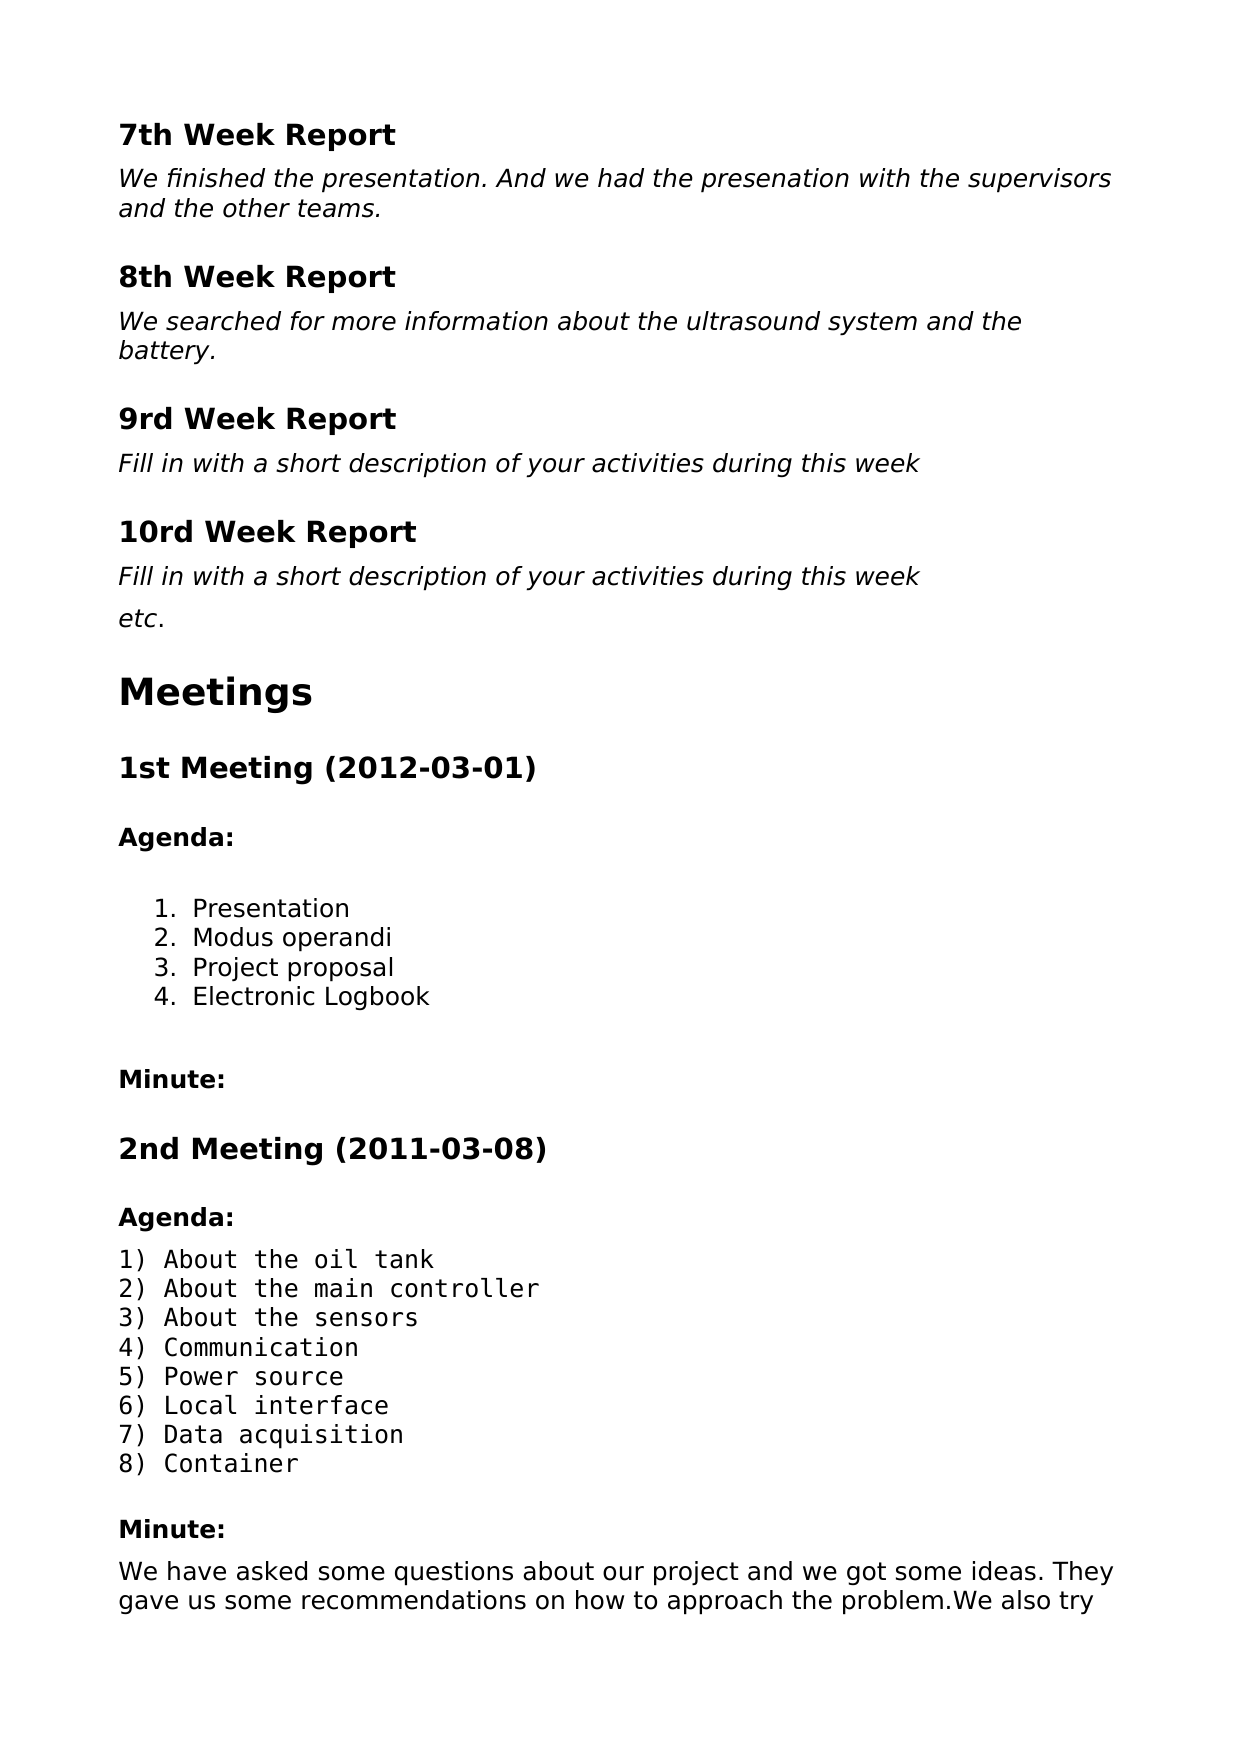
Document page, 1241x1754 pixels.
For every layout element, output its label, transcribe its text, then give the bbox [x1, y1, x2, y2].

list Presentation [177, 894, 1122, 923]
subtitle 9rd Week Report [118, 403, 1122, 437]
subtitle 7th Week Report [118, 118, 1122, 152]
list Project proposal [177, 953, 1122, 982]
subtitle 8th Week Report [118, 260, 1122, 294]
subtitle Minute: [118, 1066, 1122, 1095]
subtitle Agenda: [118, 823, 1122, 852]
text We searched for more information about the ultrasound system and the battery. [118, 307, 1122, 365]
subtitle Minute: [118, 1515, 1122, 1544]
text Fill in with a short description of your activities during this week [118, 562, 1122, 591]
subtitle 10rd Week Report [118, 516, 1122, 550]
text Fill in with a short description of your activities during this week [118, 449, 1122, 478]
text We have asked some questions about our project and we got some ideas. They gave us some recommendations on how to approach the problem.We also try [118, 1557, 1122, 1615]
subtitle Meetings [118, 671, 1122, 714]
text 1) About the oil tank 2) About the main controller 3) About the sensors 4) Communication 5) Power source 6) Local interface 7) Data acquisition 8) Container [118, 1245, 1122, 1479]
subtitle 2nd Meeting (2011-03-08) [118, 1132, 1122, 1166]
subtitle 1st Meeting (2012-03-01) [118, 752, 1122, 786]
text etc. [118, 604, 1122, 633]
list Modus operandi [177, 923, 1122, 953]
subtitle Agenda: [118, 1204, 1122, 1233]
text We finished the presentation. And we had the presenation with the supervisors and the other teams. [118, 164, 1122, 223]
list Electronic Logbook [177, 982, 1122, 1011]
